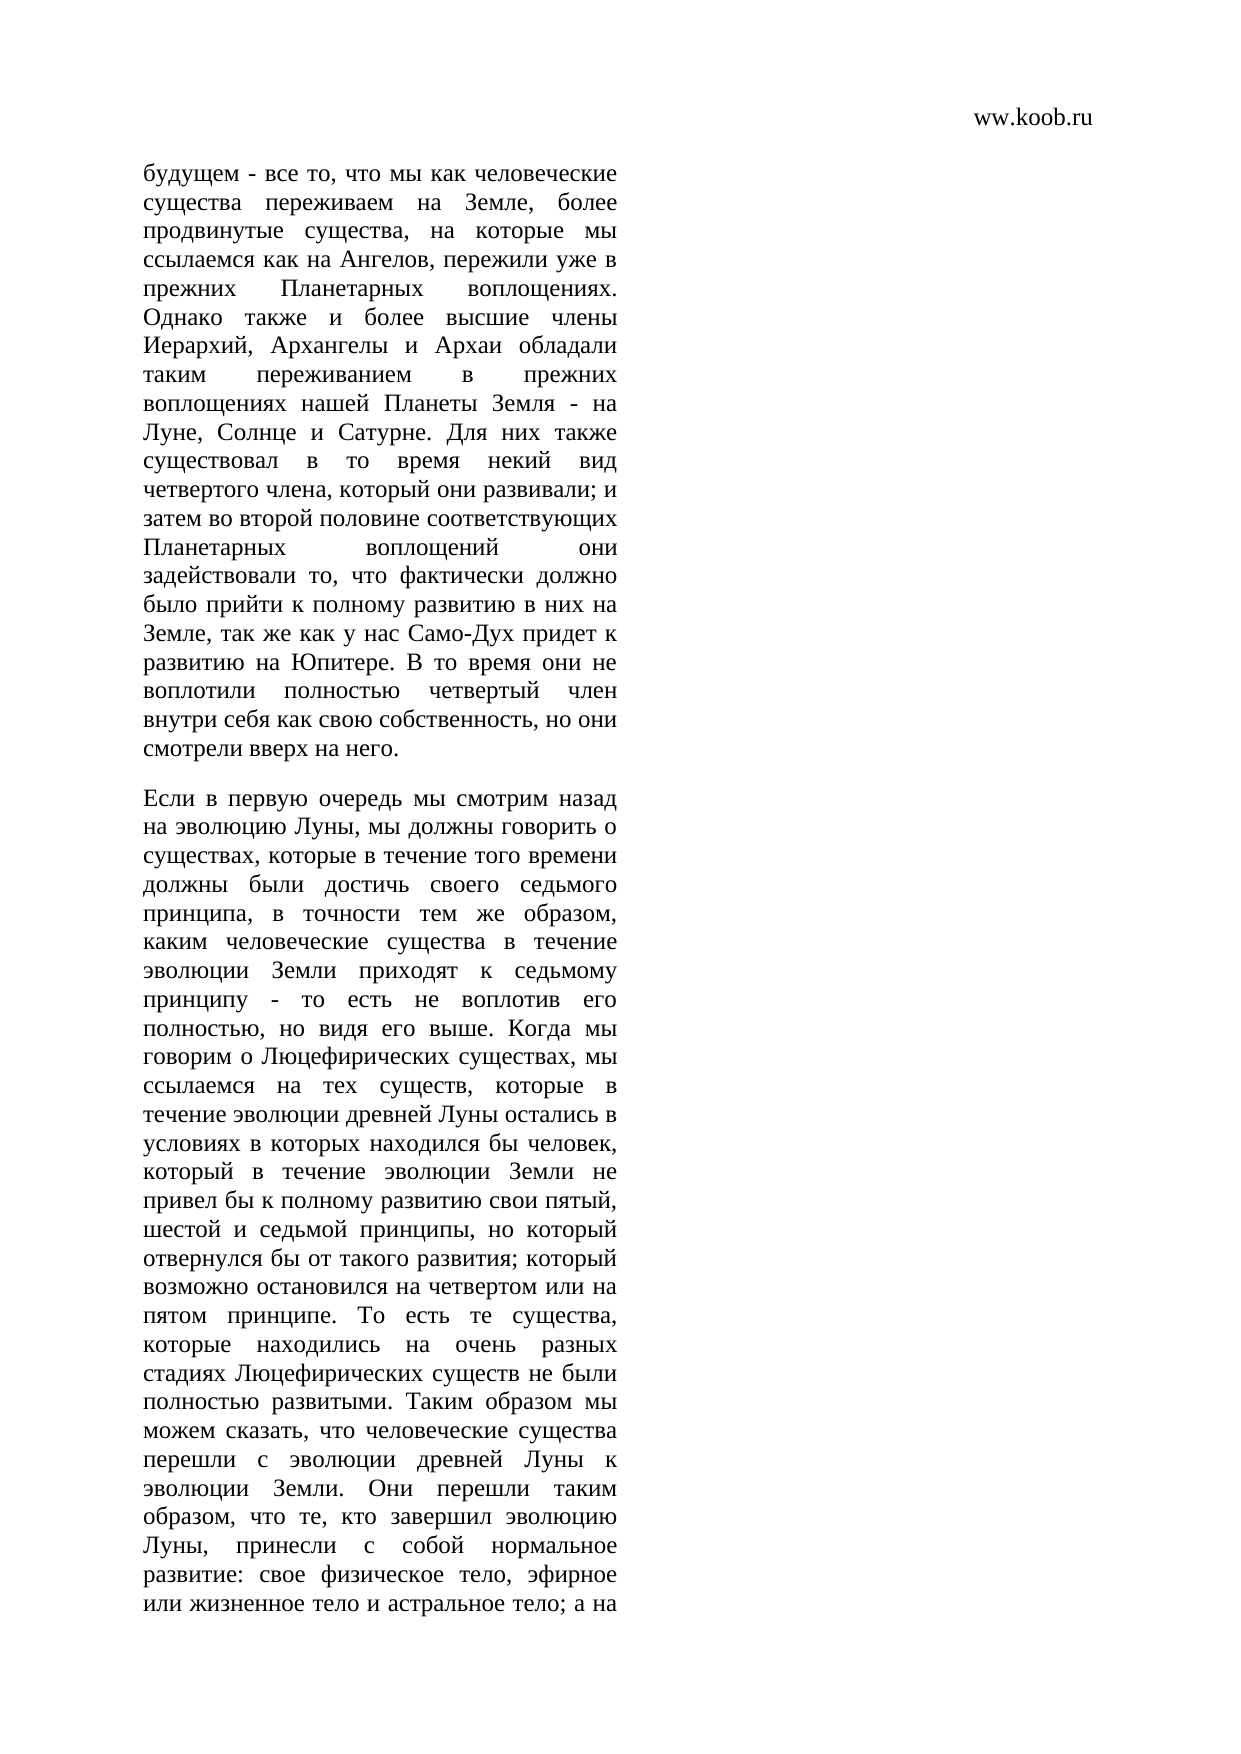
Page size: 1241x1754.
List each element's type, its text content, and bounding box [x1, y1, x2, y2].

table_header [618, 148, 1093, 1616]
table_header будущем - все то, что мы как человеческие существа переживаем на Земле, более продвинутые существа, на которые мы ссылаемся как на Ангелов, пережили уже в прежних Планетарных воплощениях. Однако также и более высшие члены Иерархий, Архангелы и Архаи обладали таким переживанием в прежних воплощениях нашей Планеты Земля - на Луне, Солнце и Сатурне. Для них также существовал в то время некий вид четвертого члена, который они развивали; и затем во второй половине соответствующих Планетарных воплощений они задействовали то, что фактически должно было прийти к полному развитию в них на Земле, так же как у нас Само-Дух придет к развитию на Юпитере. В то время они не воплотили полностью четвертый член внутри себя как свою собственность, но они смотрели вверх на него. Если в первую очередь мы смотрим назад на эволюцию Луны, мы должны говорить о существах, которые в течение того времени должны были достичь своего седьмого принципа, в точности тем же образом, каким человеческие существа в течение эволюции Земли приходят к седьмому принципу - то есть не воплотив его полностью, но видя его выше. Когда мы говорим о Люцефирических существах, мы ссылаемся на тех существ, которые в течение эволюции древней Луны остались в условиях в которых находился бы человек, который в течение эволюции Земли не привел бы к полному развитию свои пятый, шестой и седьмой принципы, но который отвернулся бы от такого развития; который возможно остановился на четвертом или на пятом принципе. То есть те существа, которые находились на очень разных стадиях Люцефирических существ не были полностью развитыми. Таким образом мы можем сказать, что человеческие существа перешли с эволюции древней Луны к эволюции Земли. Они перешли таким образом, что те, кто завершил эволюцию Луны, принесли с собой нормальное развитие: свое физическое тело, эфирное или жизненное тело и астральное тело; а на [143, 148, 618, 1616]
